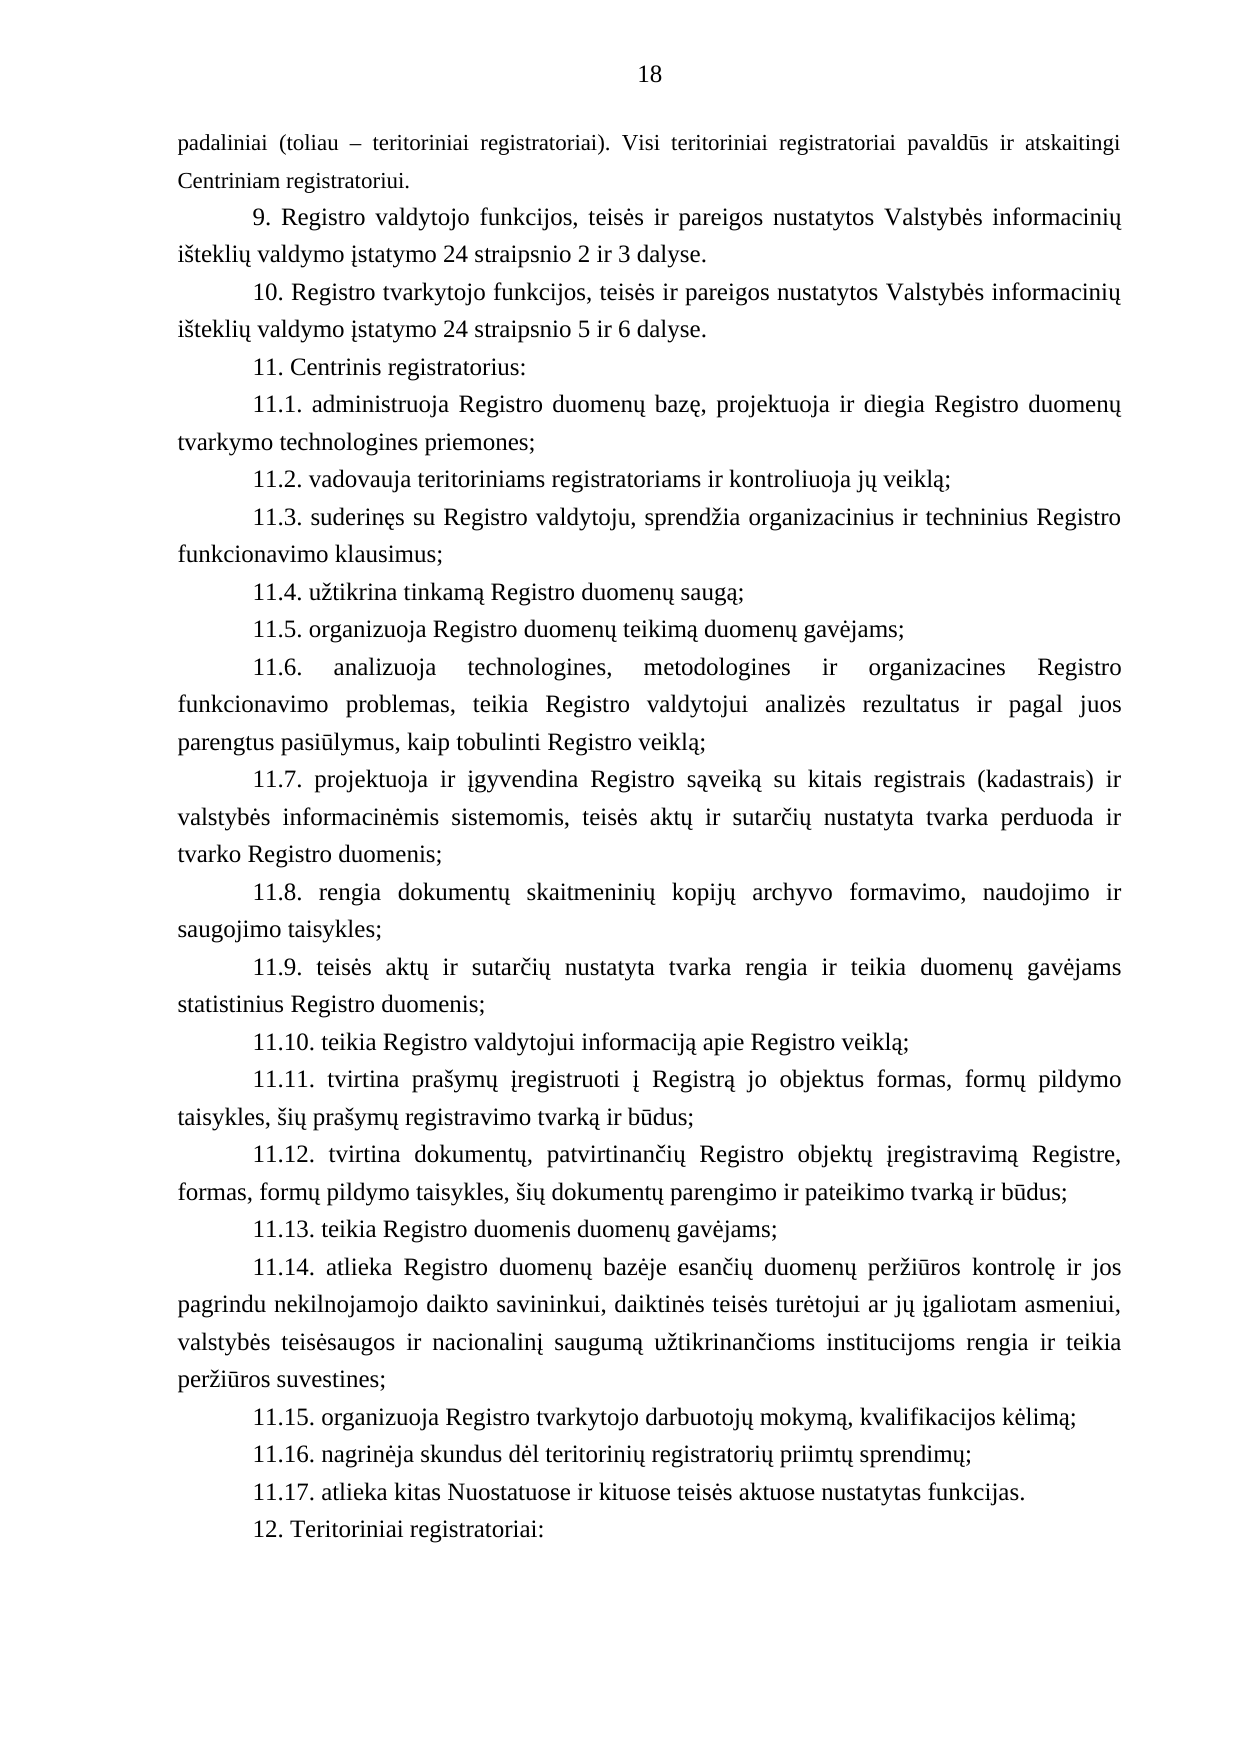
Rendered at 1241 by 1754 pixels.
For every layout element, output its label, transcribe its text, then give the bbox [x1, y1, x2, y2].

text 11.16. nagrinėja skundus dėl teritorinių registratorių priimtų sprendimų; [177, 1431, 1122, 1468]
text 12. Teritoriniai registratoriai: [177, 1506, 1122, 1543]
text 11.1. administruoja Registro duomenų bazę, projektuoja ir diegia Registro duomenų tvarkymo technologines priemones; [177, 381, 1122, 456]
text 11.5. organizuoja Registro duomenų teikimą duomenų gavėjams; [177, 606, 1122, 643]
text 9. Registro valdytojo funkcijos, teisės ir pareigos nustatytos Valstybės informacinių išteklių valdymo įstatymo 24 straipsnio 2 ir 3 dalyse. [177, 193, 1122, 268]
text 11.8. rengia dokumentų skaitmeninių kopijų archyvo formavimo, naudojimo ir saugojimo taisykles; [177, 868, 1122, 943]
text 11.17. atlieka kitas Nuostatuose ir kituose teisės aktuose nustatytas funkcijas. [177, 1468, 1122, 1506]
text padaliniai (toliau – teritoriniai registratoriai). Visi teritoriniai registratoriai pavaldūs ir atskaitingi Centriniam registratoriui. [177, 118, 1122, 193]
text 11.3. suderinęs su Registro valdytoju, sprendžia organizacinius ir techninius Registro funkcionavimo klausimus; [177, 493, 1122, 568]
text 11.15. organizuoja Registro tvarkytojo darbuotojų mokymą, kvalifikacijos kėlimą; [177, 1393, 1122, 1431]
text 11.9. teisės aktų ir sutarčių nustatyta tvarka rengia ir teikia duomenų gavėjams statistinius Registro duomenis; [177, 943, 1122, 1018]
text 11.11. tvirtina prašymų įregistruoti į Registrą jo objektus formas, formų pildymo taisykles, šių prašymų registravimo tvarką ir būdus; [177, 1056, 1122, 1131]
text 11.2. vadovauja teritoriniams registratoriams ir kontroliuoja jų veiklą; [177, 456, 1122, 493]
text 11.12. tvirtina dokumentų, patvirtinančių Registro objektų įregistravimą Registre, formas, formų pildymo taisykles, šių dokumentų parengimo ir pateikimo tvarką ir būdus; [177, 1131, 1122, 1206]
text 10. Registro tvarkytojo funkcijos, teisės ir pareigos nustatytos Valstybės informacinių išteklių valdymo įstatymo 24 straipsnio 5 ir 6 dalyse. [177, 268, 1122, 343]
text 11.13. teikia Registro duomenis duomenų gavėjams; [177, 1206, 1122, 1243]
text 11.4. užtikrina tinkamą Registro duomenų saugą; [177, 568, 1122, 606]
text 11.6. analizuoja technologines, metodologines ir organizacines Registro funkcionavimo problemas, teikia Registro valdytojui analizės rezultatus ir pagal juos parengtus pasiūlymus, kaip tobulinti Registro veiklą; [177, 643, 1122, 756]
text 11.7. projektuoja ir įgyvendina Registro sąveiką su kitais registrais (kadastrais) ir valstybės informacinėmis sistemomis, teisės aktų ir sutarčių nustatyta tvarka perduoda ir tvarko Registro duomenis; [177, 756, 1122, 868]
text 11. Centrinis registratorius: [177, 343, 1122, 381]
text 11.14. atlieka Registro duomenų bazėje esančių duomenų peržiūros kontrolę ir jos pagrindu nekilnojamojo daikto savininkui, daiktinės teisės turėtojui ar jų įgaliotam asmeniui, valstybės teisėsaugos ir nacionalinį saugumą užtikrinančioms institucijoms rengia ir teikia peržiūros suvestines; [177, 1243, 1122, 1393]
text 11.10. teikia Registro valdytojui informaciją apie Registro veiklą; [177, 1018, 1122, 1056]
